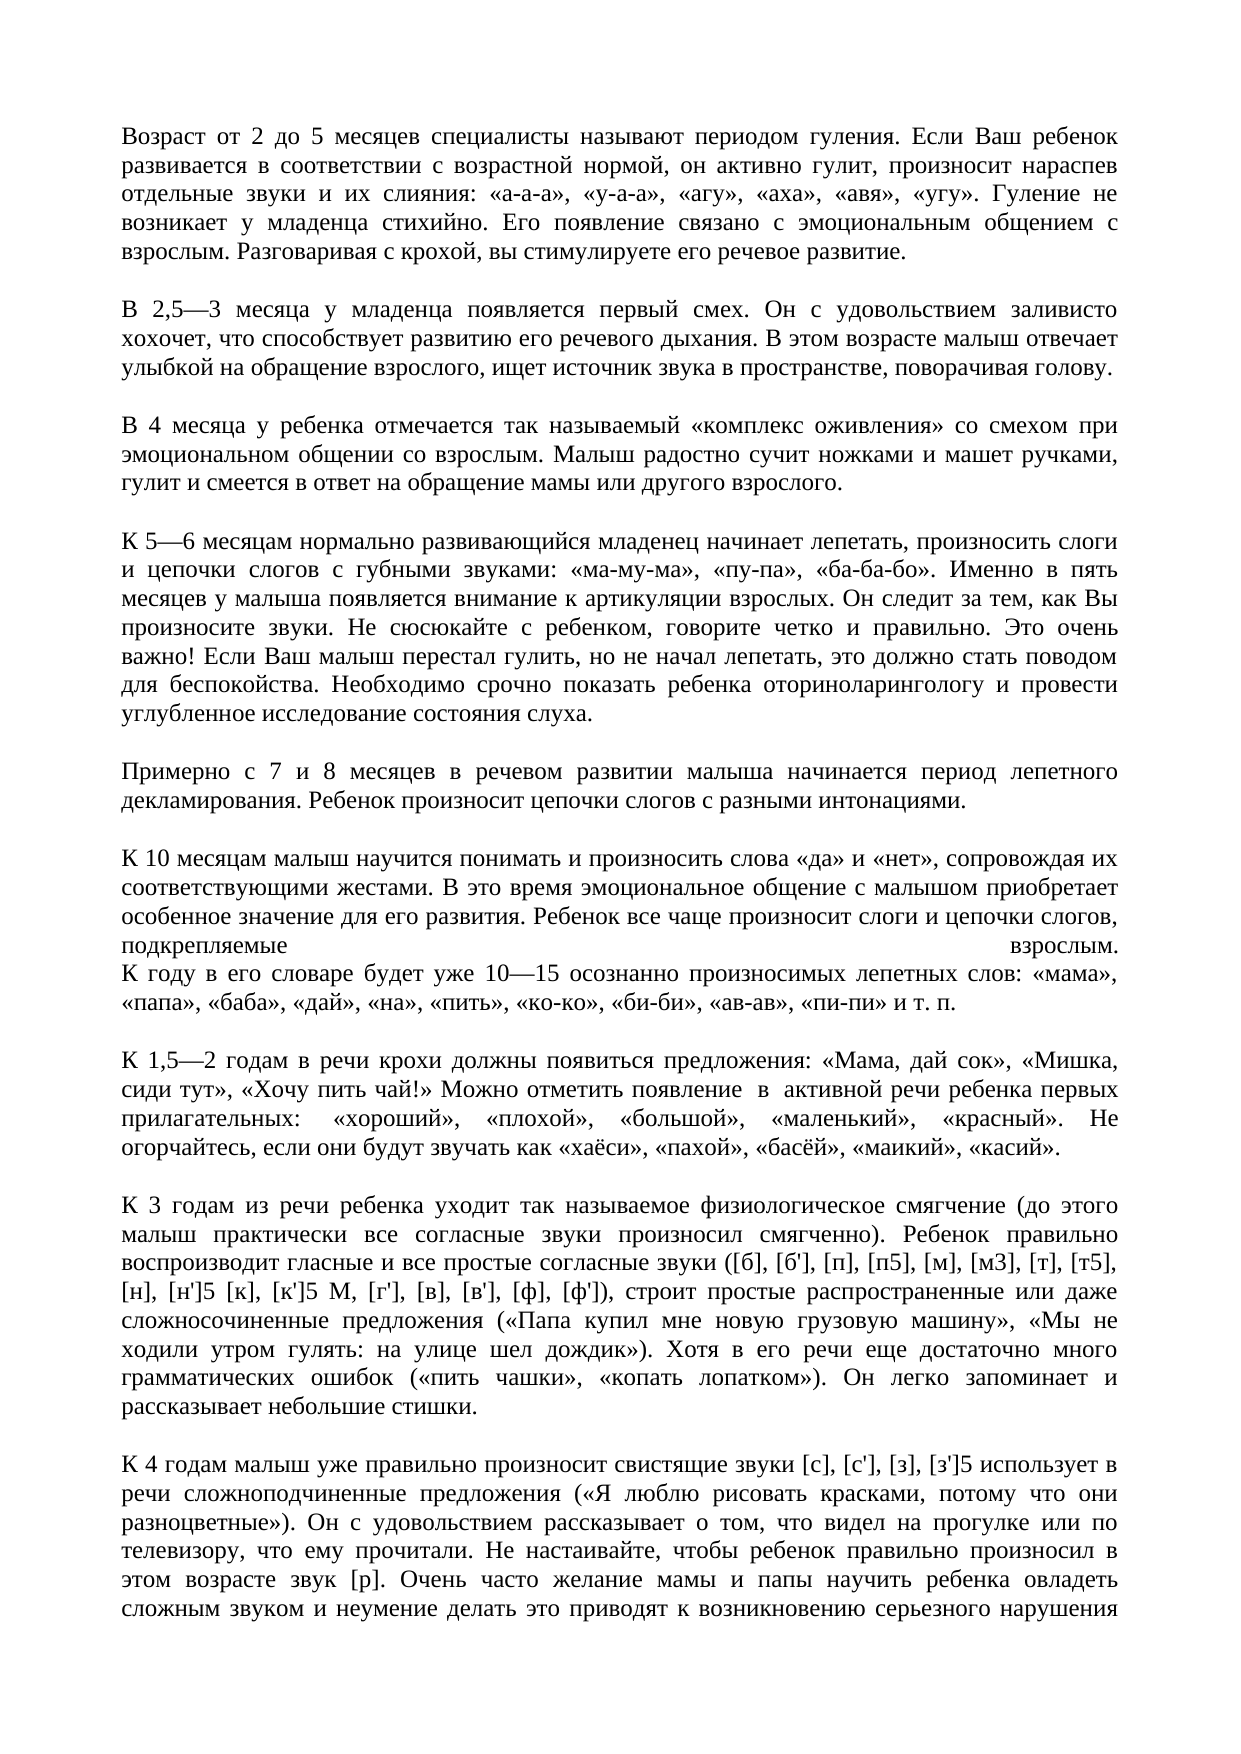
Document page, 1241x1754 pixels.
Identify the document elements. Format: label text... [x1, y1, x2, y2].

table_header Возраст от 2 до 5 месяцев специалисты называют периодом гуления. Если Ваш ребенок развивается в соответствии с возрастной нормой, он активно гулит, произносит нараспев отдельные звуки и их слияния: «а-а-а», «у-а-а», «агу», «аха», «авя», «угу». Гуление не возникает у младенца стихийно. Его появление связано с эмоциональным общением с взрослым. Разговаривая с крохой, вы стимулируете его речевое развитие. В 2,5—3 месяца у младенца появляется первый смех. Он с удовольствием заливисто хохочет, что способствует развитию его речевого дыхания. В этом возрасте малыш отвечает улыбкой на обращение взрослого, ищет источник звука в пространстве, поворачивая голову. В 4 месяца у ребенка отмечается так называемый «комплекс оживления» со смехом при эмоциональном общении со взрослым. Малыш радостно сучит ножками и машет ручками, гулит и смеется в ответ на обращение мамы или другого взрослого. К 5—6 месяцам нормально развивающийся младенец начинает лепетать, произносить слоги и цепочки слогов с губными звуками: «ма-му-ма», «пу-па», «ба-ба-бо». Именно в пять месяцев у малыша появляется внимание к артикуляции взрослых. Он следит за тем, как Вы произносите звуки. Не сюсюкайте с ребенком, говорите четко и правильно. Это очень важно! Если Ваш малыш перестал гулить, но не начал лепетать, это должно стать поводом для беспокойства. Необходимо срочно показать ребенка оториноларингологу и провести углубленное исследование состояния слуха. Примерно с 7 и 8 месяцев в речевом развитии малыша начинается период лепетного декламирования. Ребенок произносит цепочки слогов с разными интонациями. К 10 месяцам малыш научится понимать и произносить слова «да» и «нет», сопровождая их соответствующими жестами. В это время эмоциональное общение с малышом приобретает особенное значение для его развития. Ребенок все чаще произносит слоги и цепочки слогов, подкрепляемые взрослым. К году в его словаре будет уже 10—15 осознанно произносимых лепетных слов: «мама», «папа», «баба», «дай», «на», «пить», «ко-ко», «би-би», «ав-ав», «пи-пи» и т. п. К 1,5—2 годам в речи крохи должны появиться предложения: «Мама, дай сок», «Мишка, сиди тут», «Хочу пить чай!» Можно отметить появление в активной речи ребенка первых прилагательных: «хороший», «плохой», «большой», «маленький», «красный». Не огорчайтесь, если они будут звучать как «хаёси», «пахой», «басёй», «маикий», «касий». К 3 годам из речи ребенка уходит так называемое физиологическое смягчение (до этого малыш практически все согласные звуки произносил смягченно). Ребенок правильно воспроизводит гласные и все простые согласные звуки ([б], [б'], [п], [п5], [м], [м3], [т], [т5], [н], [н']5 [к], [к']5 М, [г'], [в], [в'], [ф], [ф']), строит простые распространенные или даже сложносочиненные предложения («Папа купил мне новую грузовую машину», «Мы не ходили утром гулять: на улице шел дождик»). Хотя в его речи еще достаточно много грамматических ошибок («пить чашки», «копать лопатком»). Он легко запоминает и рассказывает небольшие стишки. К 4 годам малыш уже правильно произносит свистящие звуки [с], [с'], [з], [з']5 использует в речи сложноподчиненные предложения («Я люблю рисовать красками, потому что они разноцветные»). Он с удовольствием рассказывает о том, что видел на прогулке или по телевизору, что ему прочитали. Не настаивайте, чтобы ребенок правильно произносил в этом возрасте звук [р]. Очень часто желание мамы и папы научить ребенка овладеть сложным звуком и неумение делать это приводят к возникновению серьезного нарушения [118, 118, 1122, 1625]
